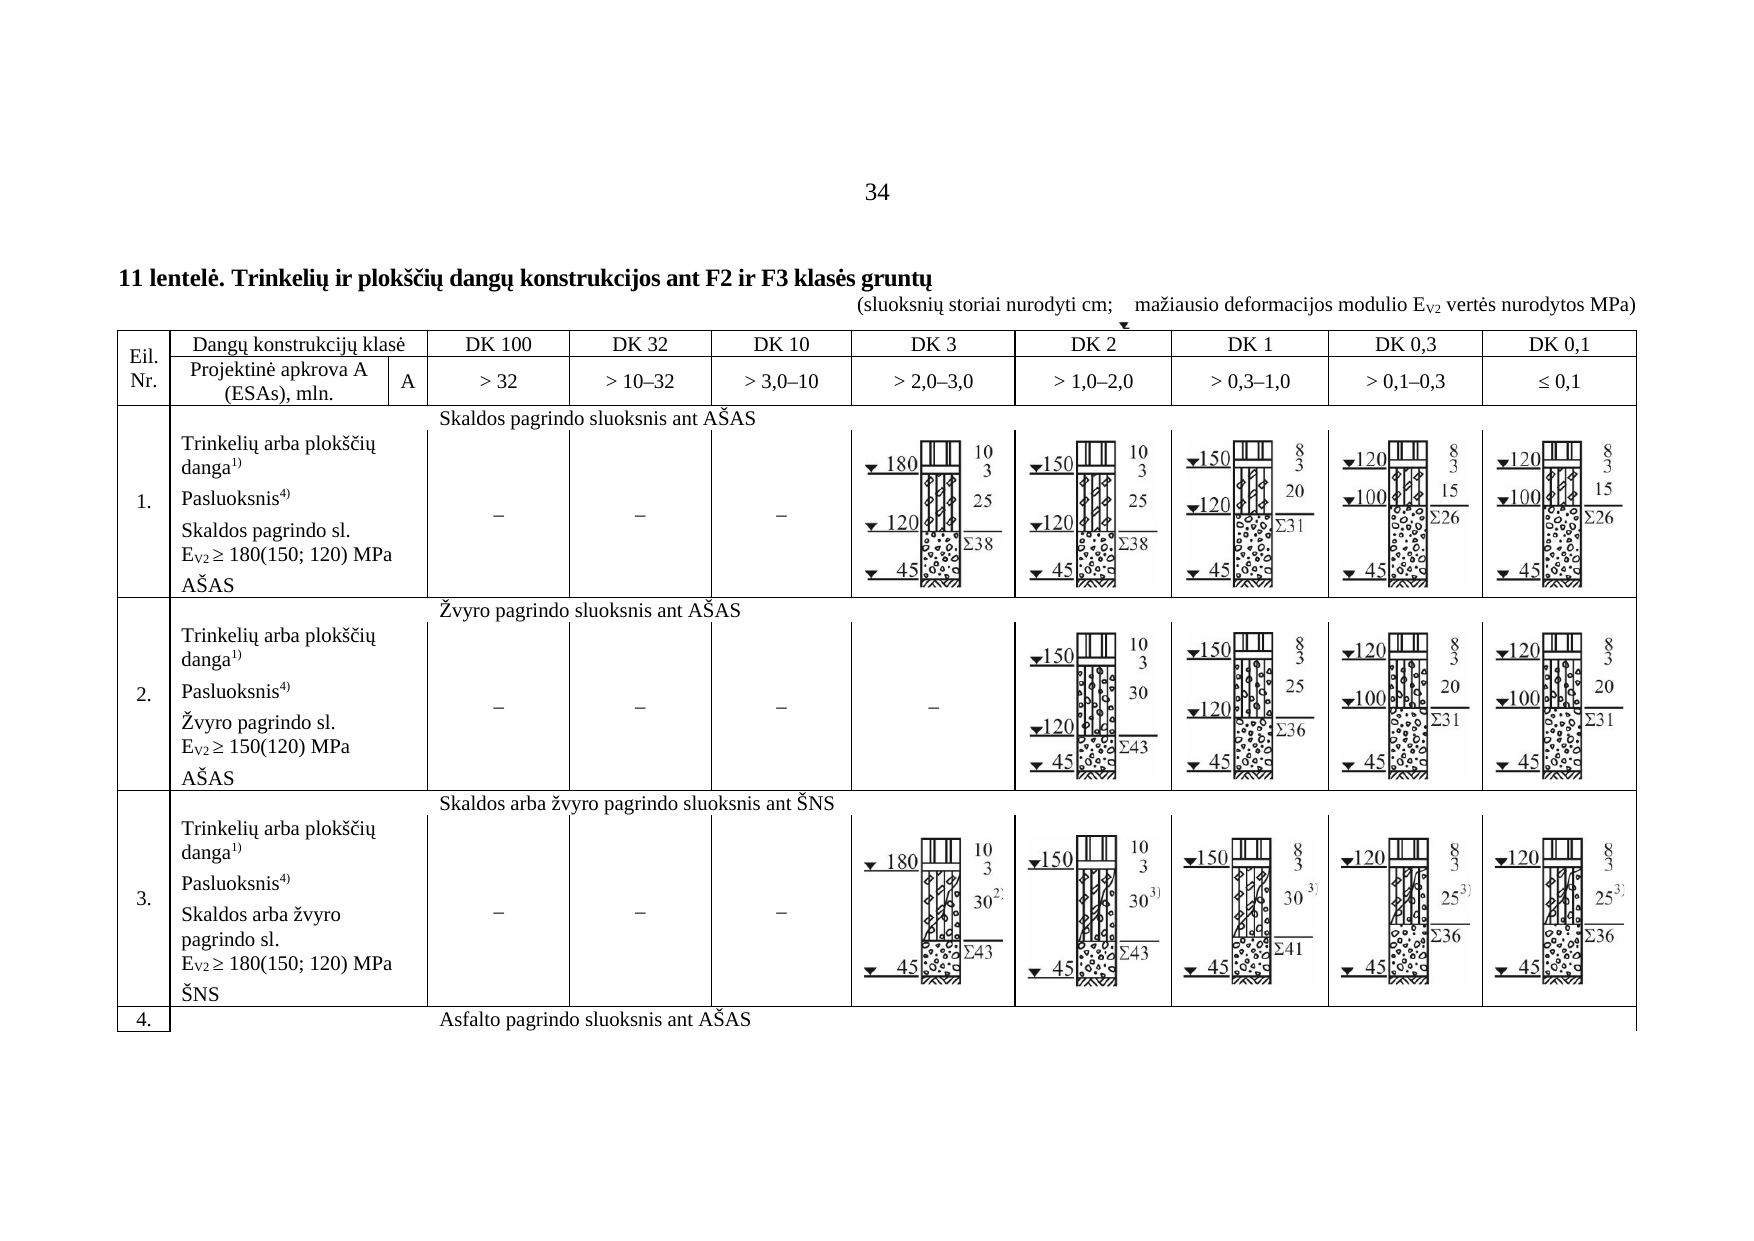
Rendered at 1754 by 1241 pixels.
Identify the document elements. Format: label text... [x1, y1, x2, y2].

table_cell Žvyro pagrindo sluoksnis ant AŠAS [428, 598, 1636, 622]
text (sluoksnių storiai nurodyti cm; mažiausio deformacijos modulio EV2 vertės nurodytos MPa) [118, 292, 1636, 330]
table_cell – [570, 622, 711, 789]
table_cell [1172, 815, 1328, 1006]
table_cell – [712, 430, 851, 597]
table_cell > 3,0–10 [712, 357, 851, 405]
table_header DK 0,3 [1329, 331, 1482, 356]
table_cell [852, 430, 1014, 597]
table_header DK 3 [852, 331, 1014, 356]
table_cell [171, 598, 428, 622]
table_cell [1329, 430, 1482, 597]
table_cell [852, 815, 1014, 1006]
text 11 lentelė. Trinkelių ir plokščių dangų konstrukcijos ant F2 ir F3 klasės gruntų [118, 263, 1636, 292]
table_cell > 1,0–2,0 [1016, 357, 1171, 405]
table_cell – [712, 815, 851, 1006]
table_cell [1329, 622, 1482, 789]
table_cell ≤ 0,1 [1483, 357, 1636, 405]
table_cell 4. [118, 1007, 169, 1031]
table_cell > 0,3–1,0 [1172, 357, 1328, 405]
table_cell > 2,0–3,0 [852, 357, 1014, 405]
table_cell A [389, 357, 427, 405]
table_cell Skaldos arba žvyro pagrindo sluoksnis ant ŠNS [428, 791, 1636, 814]
table_header DK 1 [1172, 331, 1328, 356]
table_header Eil. Nr. [118, 331, 169, 405]
table_cell Asfalto pagrindo sluoksnis ant AŠAS [428, 1007, 1636, 1031]
table_cell > 0,1–0,3 [1329, 357, 1482, 405]
table_cell – [428, 622, 569, 789]
table_header DK 100 [428, 331, 569, 356]
table_header DK 0,1 [1483, 331, 1636, 356]
table_cell [1016, 815, 1171, 1006]
table_cell – [570, 430, 711, 597]
table_cell – [428, 815, 569, 1006]
table_cell 3. [118, 791, 169, 1006]
table_cell [1483, 430, 1636, 597]
table_cell – [428, 430, 569, 597]
table_cell Trinkelių arba plokščių danga1) Pasluoksnis4) Skaldos pagrindo sl. EV2 ≥ 180(150; 120) MPa AŠAS [171, 430, 427, 597]
table_cell [171, 791, 428, 814]
table_cell [171, 406, 428, 430]
table_cell Trinkelių arba plokščių danga1) Pasluoksnis4) Žvyro pagrindo sl. EV2 ≥ 150(120) MPa AŠAS [171, 622, 427, 789]
table_cell > 32 [428, 357, 569, 405]
table_header DK 2 [1016, 331, 1171, 356]
table_cell – [570, 815, 711, 1006]
table_cell [1172, 430, 1328, 597]
table_cell [1172, 622, 1328, 789]
table_cell – [712, 622, 851, 789]
table_header DK 10 [712, 331, 851, 356]
table_cell 2. [118, 598, 169, 789]
table_cell Projektinė apkrova A (ESAs), mln. [171, 357, 388, 405]
table_cell Skaldos pagrindo sluoksnis ant AŠAS [428, 406, 1636, 430]
table_cell [1483, 622, 1636, 789]
table_cell Trinkelių arba plokščių danga1) Pasluoksnis4) Skaldos arba žvyro pagrindo sl. EV2 ≥ 180(150; 120) MPa ŠNS [171, 815, 427, 1006]
table_header Dangų konstrukcijų klasė [171, 331, 427, 356]
table_cell [1329, 815, 1482, 1006]
table_cell [1016, 430, 1171, 597]
table_cell 1. [118, 406, 169, 597]
table_cell > 10–32 [570, 357, 711, 405]
table_cell [1016, 622, 1171, 789]
table_cell – [852, 622, 1014, 789]
table_cell [171, 1007, 428, 1031]
table_header DK 32 [570, 331, 711, 356]
table_cell [1483, 815, 1636, 1006]
